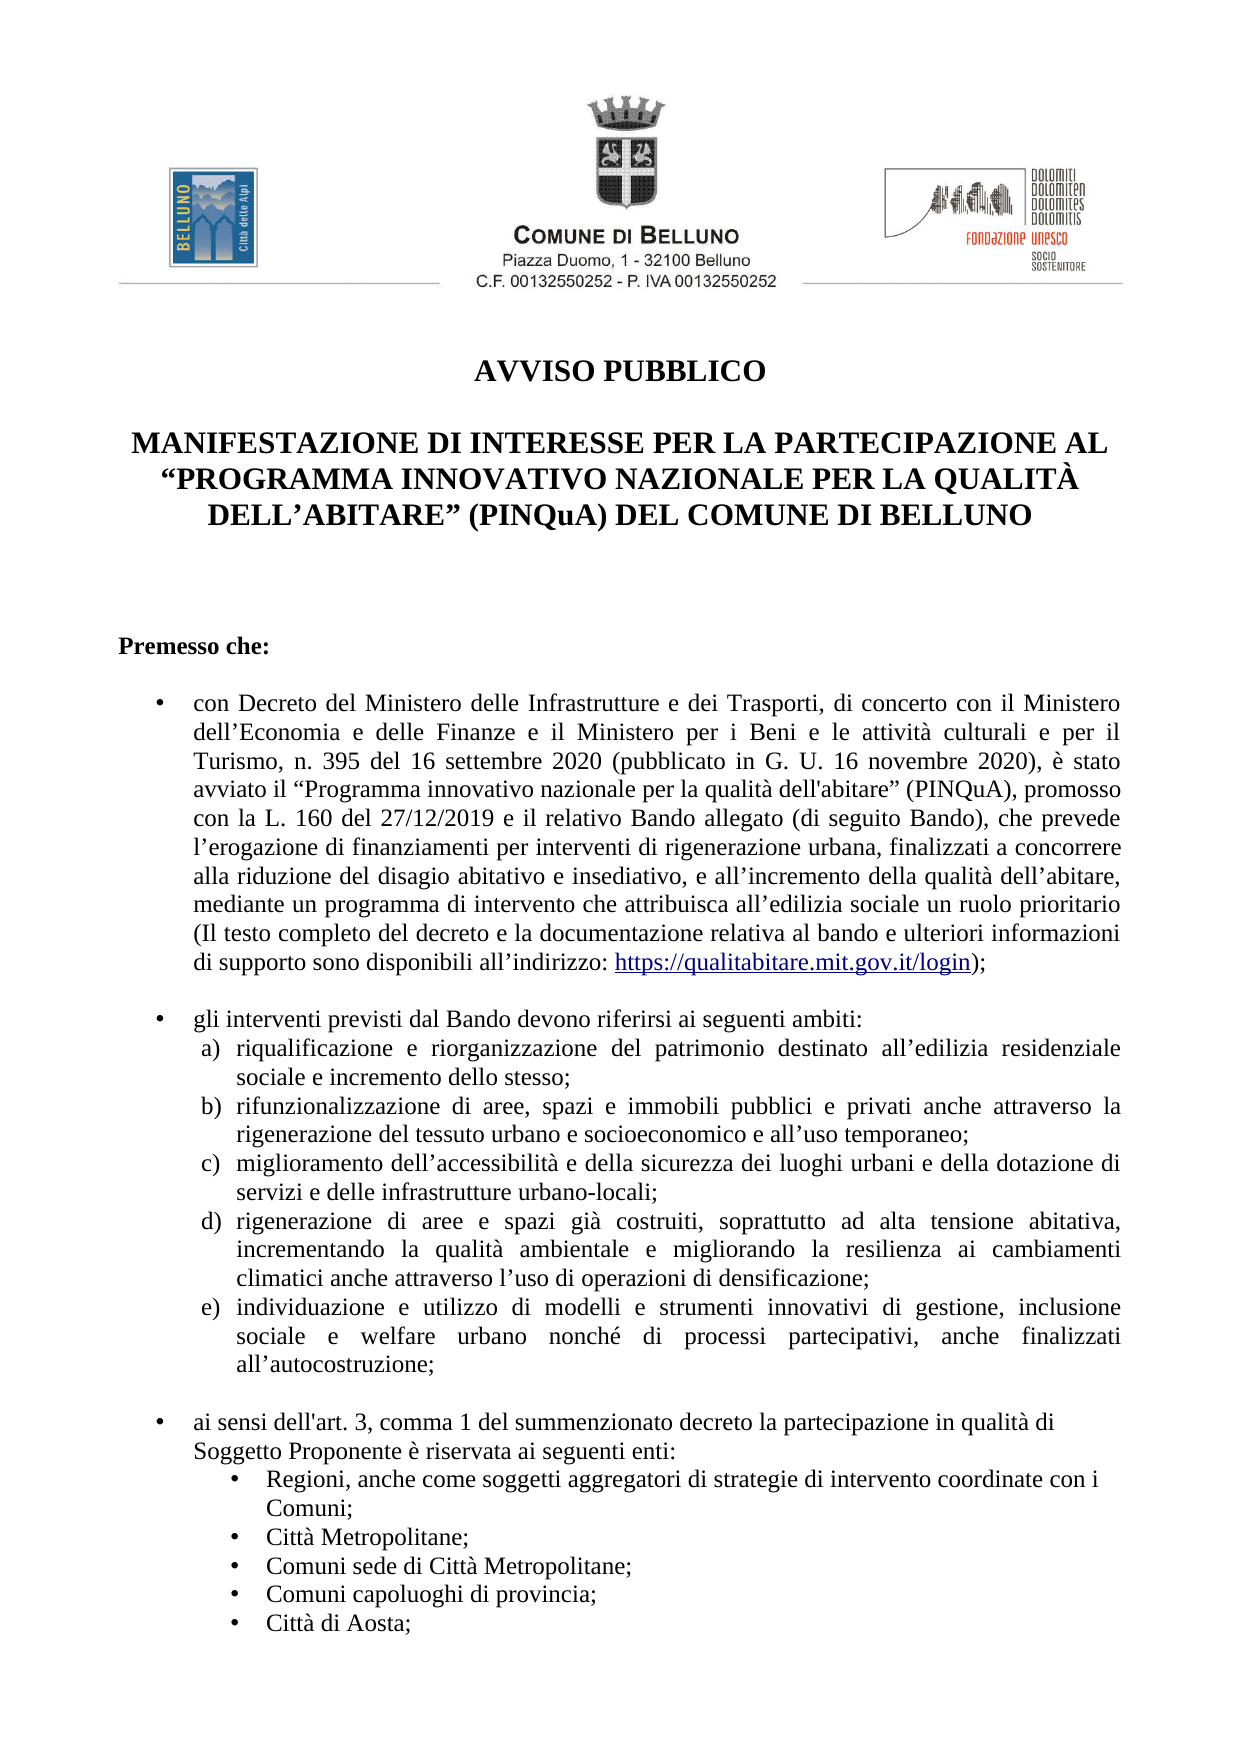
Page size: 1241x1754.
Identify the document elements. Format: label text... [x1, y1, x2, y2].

list gli interventi previsti dal Bando devono riferirsi ai seguenti ambiti: [156, 1004, 1122, 1033]
list Regioni, anche come soggetti aggregatori di strategie di intervento coordinate con i Comuni; [230, 1464, 1122, 1522]
list Comuni sede di Città Metropolitane; [230, 1551, 1122, 1579]
picture [118, 88, 1123, 295]
text MANIFESTAZIONE DI INTERESSE PER LA PARTECIPAZIONE AL “PROGRAMMA INNOVATIVO NAZIONALE PER LA QUALITÀ DELL’ABITARE” (PINQuA) DEL COMUNE DI BELLUNO [118, 424, 1122, 532]
list individuazione e utilizzo di modelli e strumenti innovativi di gestione, inclusione sociale e welfare urbano nonché di processi partecipativi, anche finalizzati all’autocostruzione; [201, 1292, 1122, 1378]
list rigenerazione di aree e spazi già costruiti, soprattutto ad alta tensione abitativa, incrementando la qualità ambientale e migliorando la resilienza ai cambiamenti climatici anche attraverso l’uso di operazioni di densificazione; [201, 1206, 1122, 1292]
list miglioramento dell’accessibilità e della sicurezza dei luoghi urbani e della dotazione di servizi e delle infrastrutture urbano-locali; [201, 1148, 1122, 1206]
list Comuni capoluoghi di provincia; [230, 1579, 1122, 1608]
list Città Metropolitane; [230, 1522, 1122, 1551]
list riqualificazione e riorganizzazione del patrimonio destinato all’edilizia residenziale sociale e incremento dello stesso; [201, 1033, 1122, 1091]
list Città di Aosta; [230, 1608, 1122, 1637]
list con Decreto del Ministero delle Infrastrutture e dei Trasporti, di concerto con il Ministero dell’Economia e delle Finanze e il Ministero per i Beni e le attività culturali e per il Turismo, n. 395 del 16 settembre 2020 (pubblicato in G. U. 16 novembre 2020), è stato avviato il “Programma innovativo nazionale per la qualità dell'abitare” (PINQuA), promosso con la L. 160 del 27/12/2019 e il relativo Bando allegato (di seguito Bando), che prevede l’erogazione di finanziamenti per interventi di rigenerazione urbana, finalizzati a concorrere alla riduzione del disagio abitativo e insediativo, e all’incremento della qualità dell’abitare, mediante un programma di intervento che attribuisca all’edilizia sociale un ruolo prioritario (Il testo completo del decreto e la documentazione relativa al bando e ulteriori informazioni di supporto sono disponibili all’indirizzo: https://qualitabitare.mit.gov.it/login); [156, 688, 1122, 976]
list ai sensi dell'art. 3, comma 1 del summenzionato decreto la partecipazione in qualità di Soggetto Proponente è riservata ai seguenti enti: [156, 1407, 1122, 1464]
list rifunzionalizzazione di aree, spazi e immobili pubblici e privati anche attraverso la rigenerazione del tessuto urbano e socioeconomico e all’uso temporaneo; [201, 1091, 1122, 1148]
list Premesso che: [118, 631, 1122, 659]
text AVVISO PUBBLICO [118, 352, 1122, 388]
